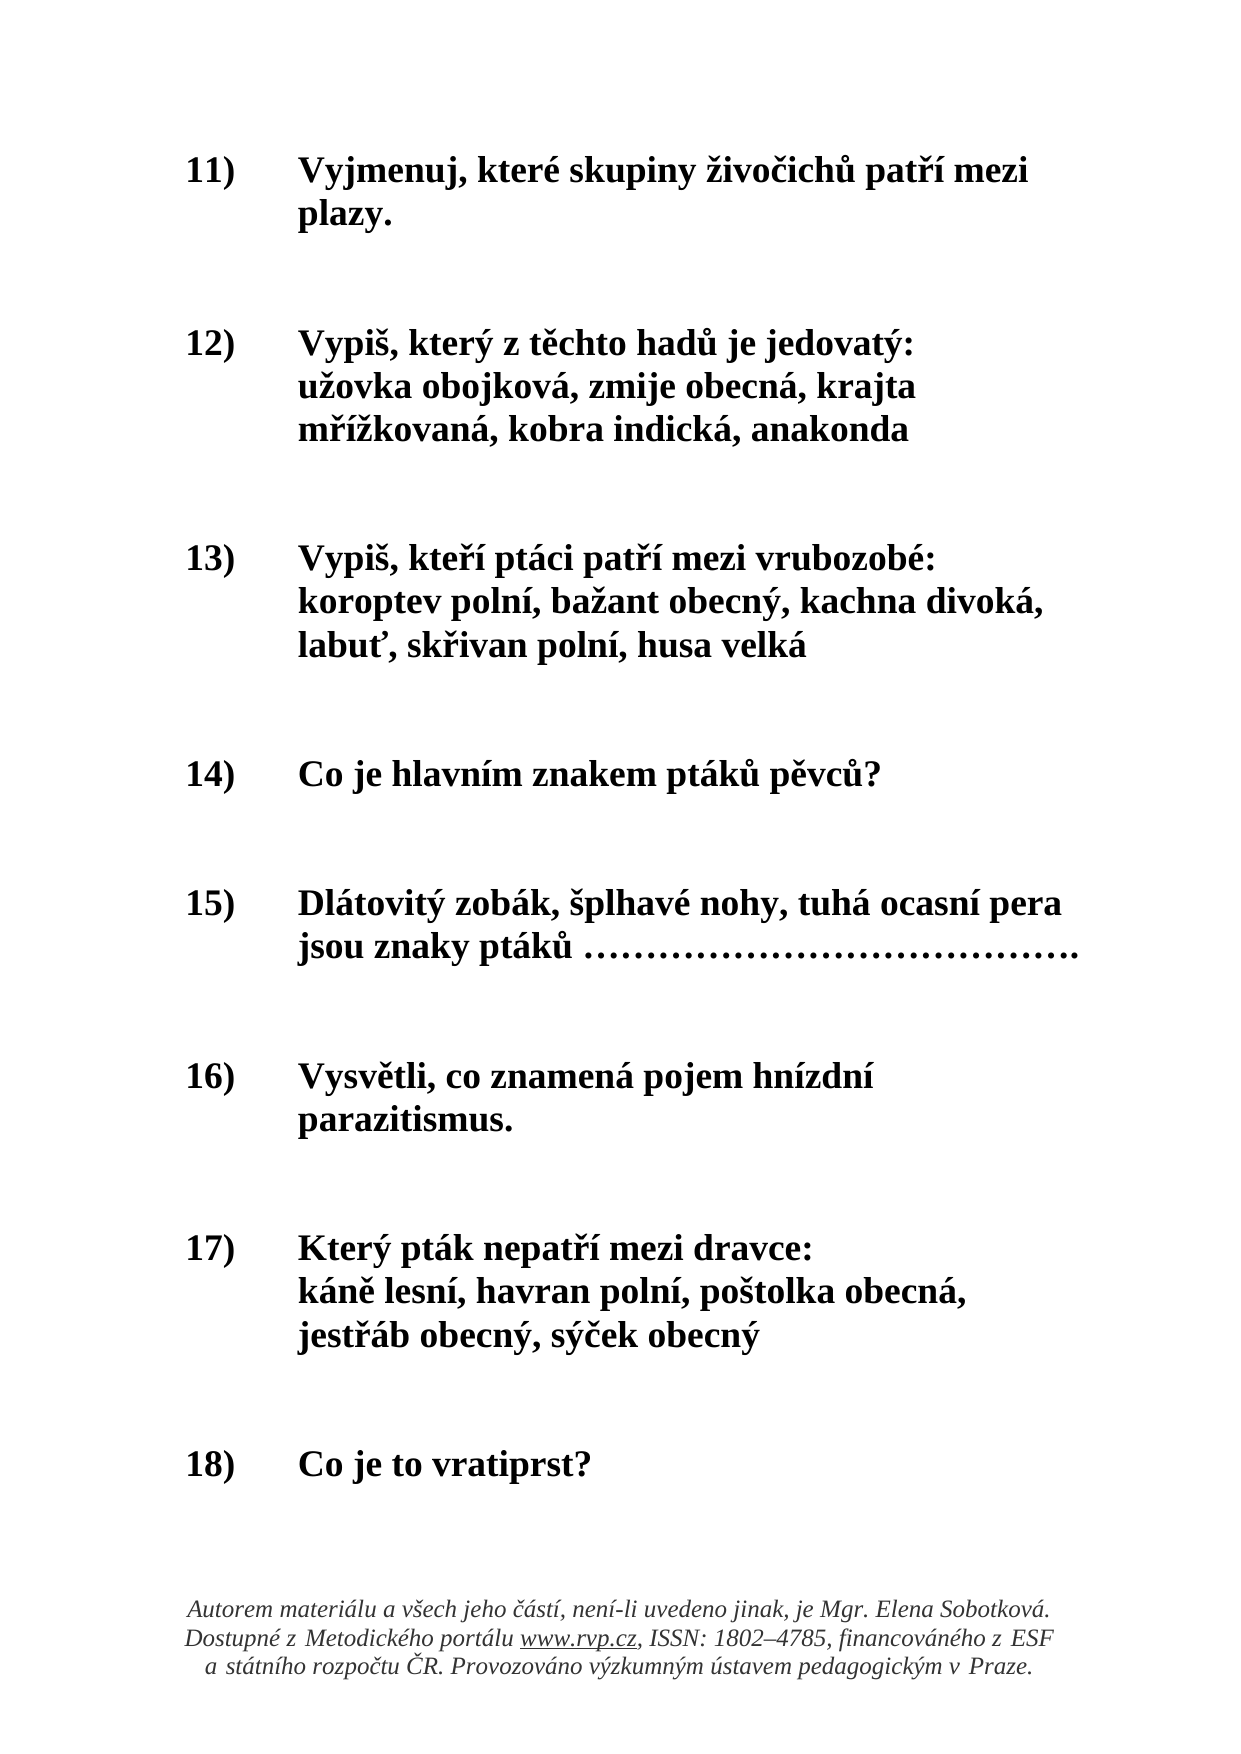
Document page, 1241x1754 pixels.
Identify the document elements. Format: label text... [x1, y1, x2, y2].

list Který pták nepatří mezi dravce: káně lesní, havran polní, poštolka obecná, jestřáb obecný, sýček obecný [185, 1226, 1093, 1355]
list Vypiš, který z těchto hadů je jedovatý: užovka obojková, zmije obecná, krajta mřížkovaná, kobra indická, anakonda [185, 320, 1093, 449]
list Dlátovitý zobák, šplhavé nohy, tuhá ocasní pera jsou znaky ptáků …………………………………. [185, 881, 1093, 967]
list Vysvětli, co znamená pojem hnízdní parazitismus. [185, 1053, 1093, 1139]
list Co je to vratiprst? [185, 1441, 1093, 1484]
list Vypiš, kteří ptáci patří mezi vrubozobé: koroptev polní, bažant obecný, kachna divoká, labuť, skřivan polní, husa velká [185, 536, 1093, 665]
list Co je hlavním znakem ptáků pěvců? [185, 751, 1093, 794]
list Vyjmenuj, které skupiny živočichů patří mezi plazy. [185, 148, 1093, 234]
